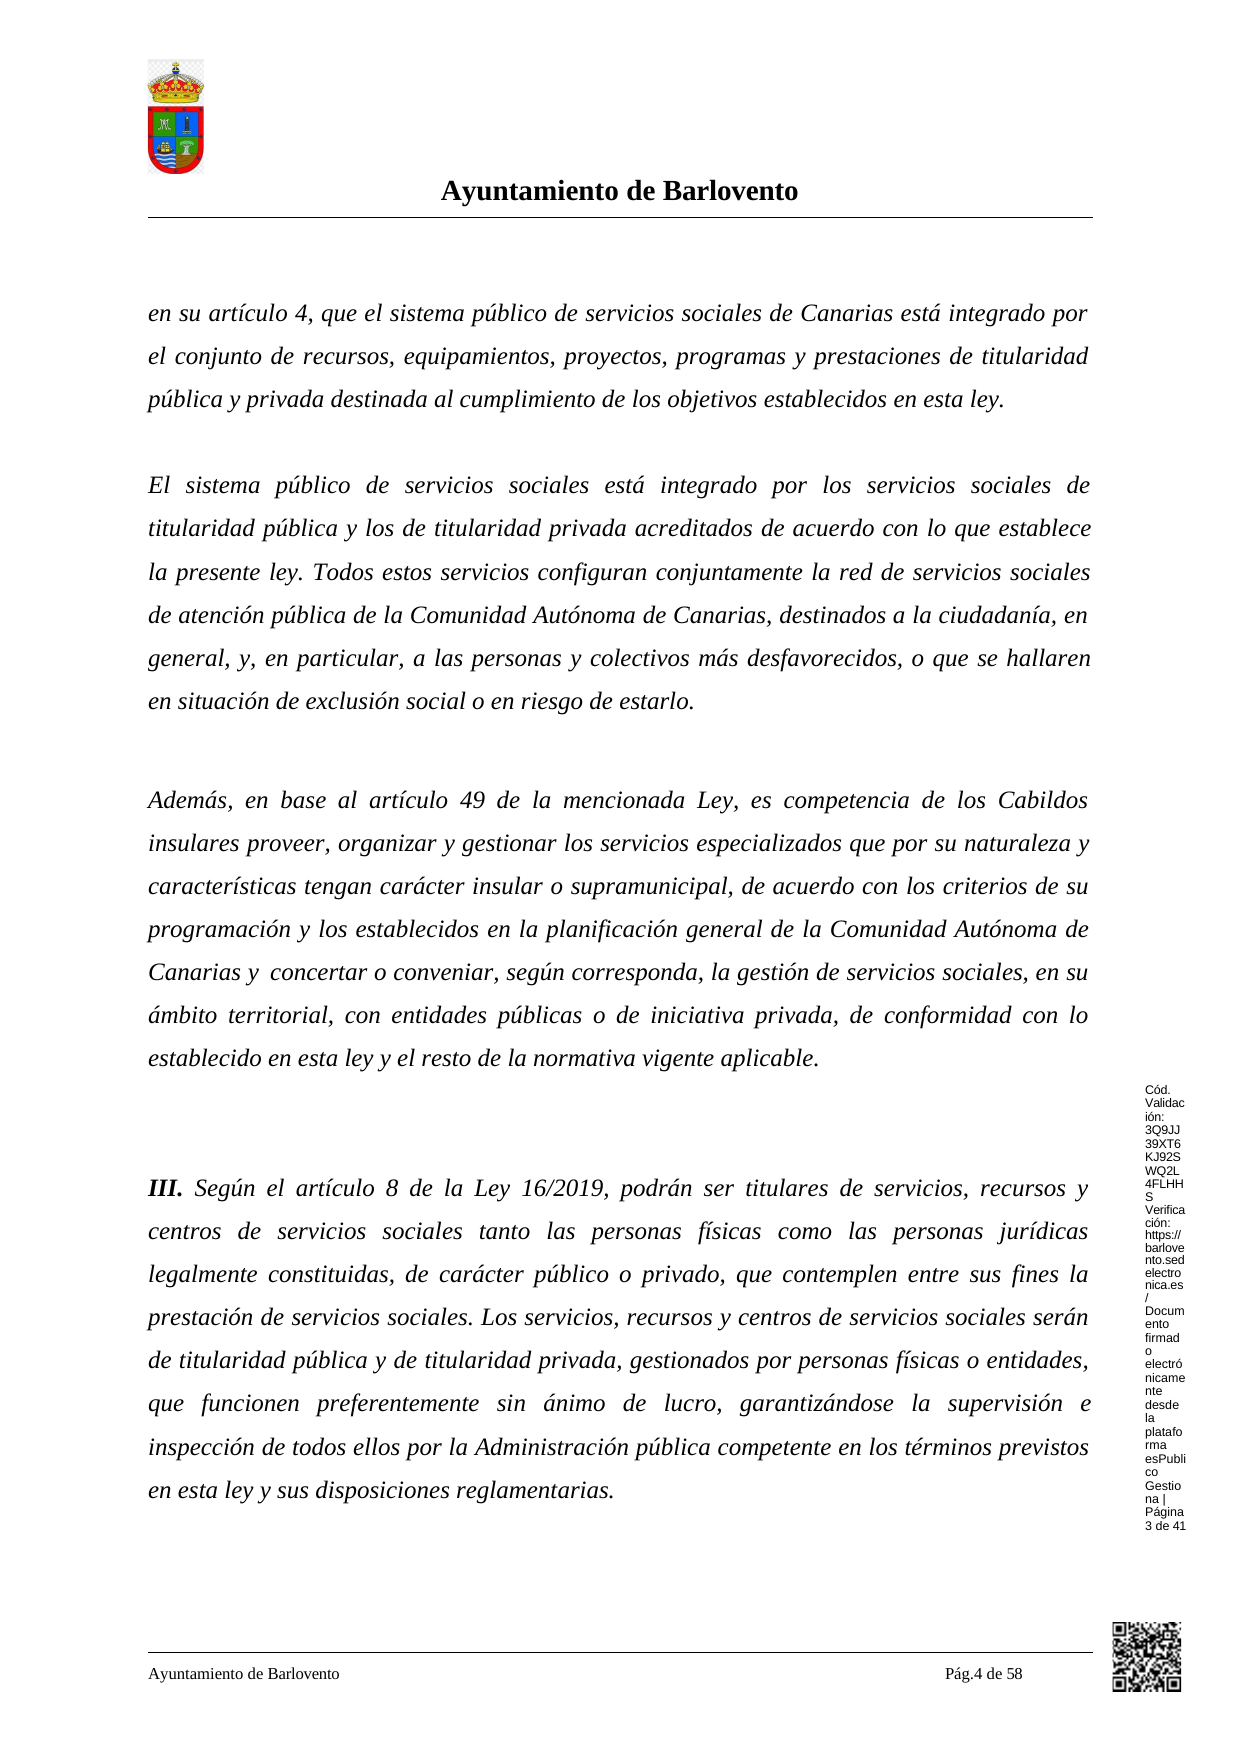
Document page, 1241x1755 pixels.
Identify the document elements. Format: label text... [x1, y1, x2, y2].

text Cód. Validación: 3Q9JJ39XT6KJ92SWQ2L4FLHHS [1145, 1083, 1186, 1204]
text Además, en base al artículo 49 de la mencionada Ley, es competencia de los Cabildos insulares proveer, organizar y gestionar los servicios especializados que por su naturaleza y características tengan carácter insular o supramunicipal, de acuerdo con los criterios de su programación y los establecidos en la planificación general de la Comunidad Autónoma de Canarias y concertar o conveniar, según corresponda, la gestión de servicios sociales, en su ámbito territorial, con entidades públicas o de iniciativa privada, de conformidad con lo establecido en esta ley y el resto de la normativa vigente aplicable. [148, 785, 1092, 1072]
text El sistema público de servicios sociales está integrado por los servicios sociales de titularidad pública y los de titularidad privada acreditados de acuerdo con lo que establece la presente ley. Todos estos servicios configuran conjuntamente la red de servicios sociales de atención pública de la Comunidad Autónoma de Canarias, destinados a la ciudadanía, en general, y, en particular, a las personas y colectivos más desfavorecidos, o que se hallaren en situación de exclusión social o en riesgo de estarlo. [148, 470, 1092, 715]
text Documento firmado electrónicamente desde la plataforma esPublico Gestiona | Página 3 de 41 [1145, 1304, 1186, 1533]
text en su artículo 4, que el sistema público de servicios sociales de Canarias está integrado por el conjunto de recursos, equipamientos, proyectos, programas y prestaciones de titularidad pública y privada destinada al cumplimiento de los objetivos establecidos en esta ley. [148, 298, 1091, 413]
text Verificación: https://barlovento.sedelectronica.es/ [1145, 1204, 1186, 1304]
text III. Según el artículo 8 de la Ley 16/2019, podrán ser titulares de servicios, recursos y centros de servicios sociales tanto las personas físicas como las personas jurídicas legalmente constituidas, de carácter público o privado, que contemplen entre sus fines la prestación de servicios sociales. Los servicios, recursos y centros de servicios sociales serán de titularidad pública y de titularidad privada, gestionados por personas físicas o entidades, que funcionen preferentemente sin ánimo de lucro, garantizándose la supervisión e inspección de todos ellos por la Administración pública competente en los términos previstos en esta ley y sus disposiciones reglamentarias. [148, 1173, 1092, 1503]
